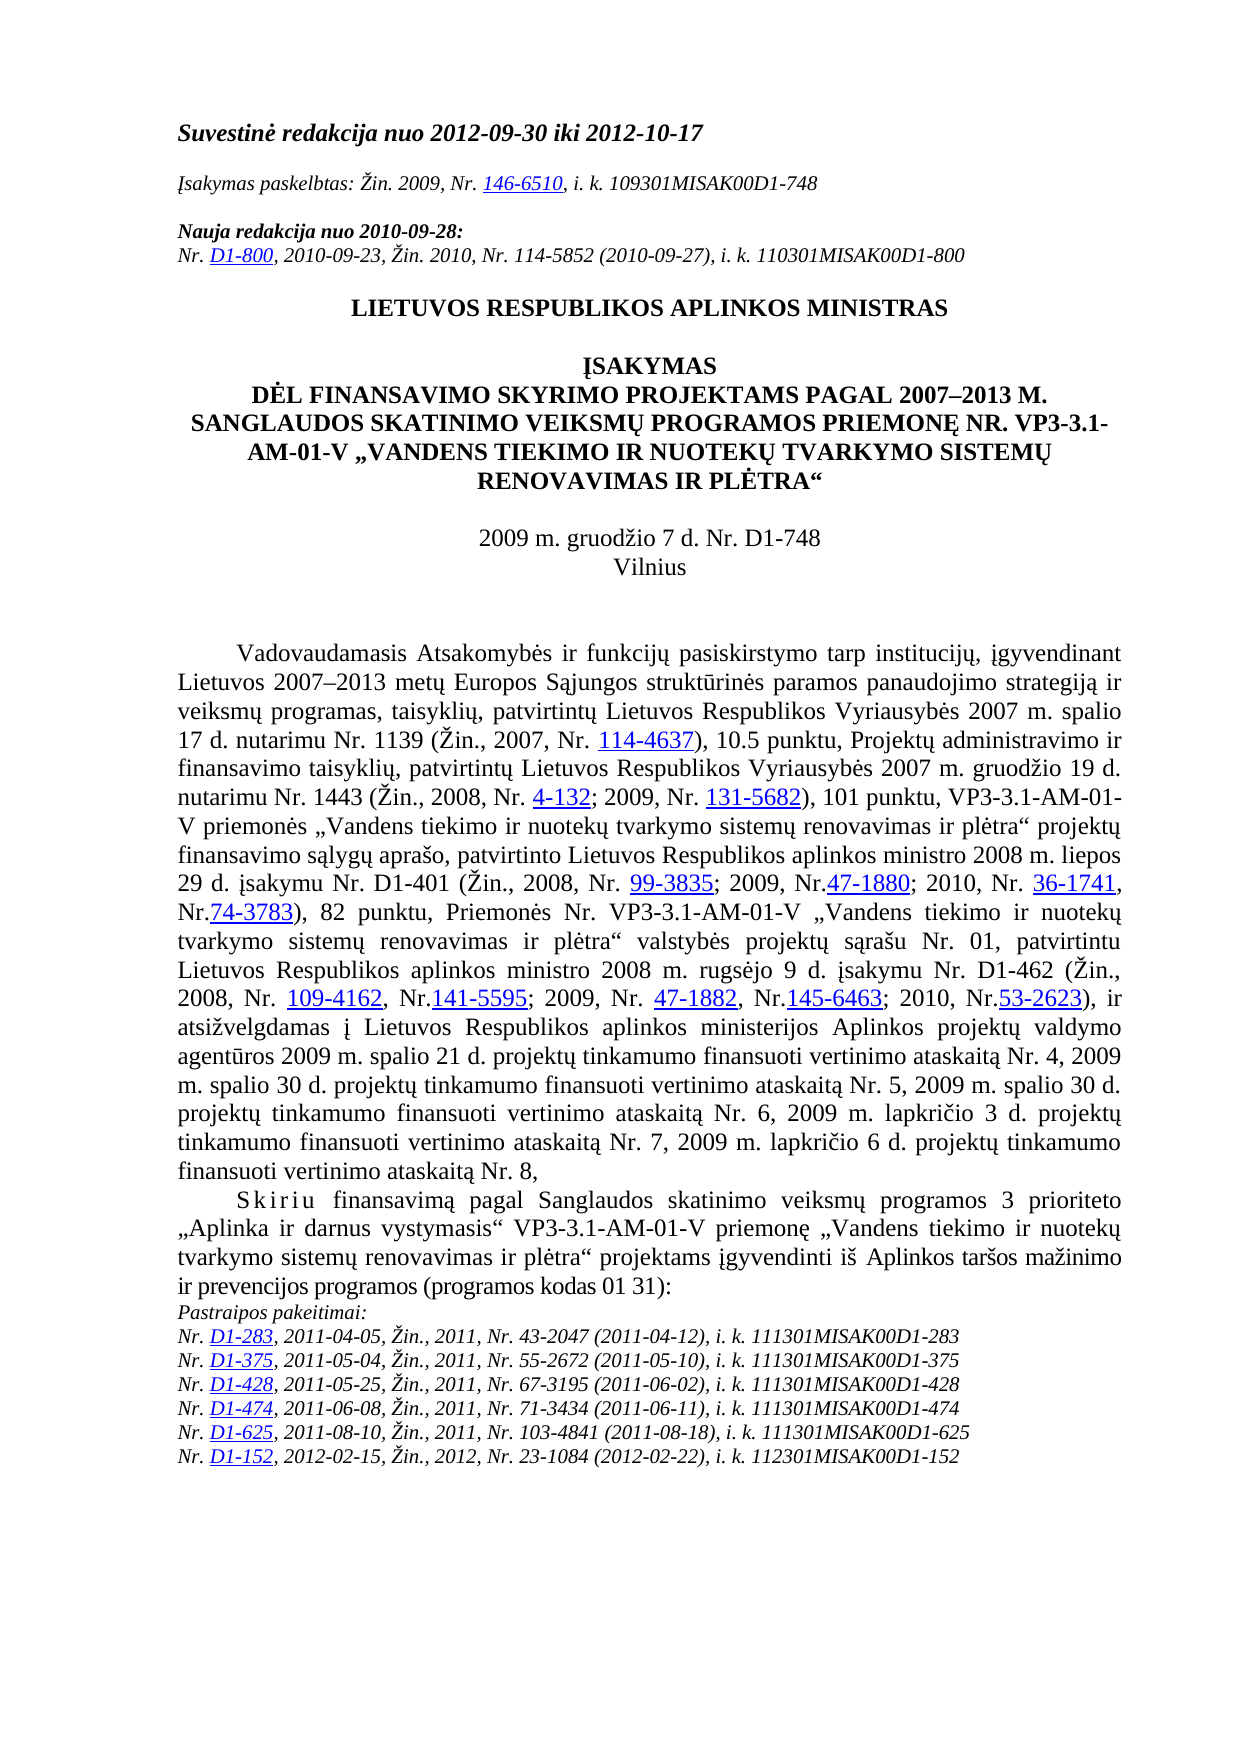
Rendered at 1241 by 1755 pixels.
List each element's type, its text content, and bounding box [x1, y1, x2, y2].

text Nr. D1-152, 2012-02-15, Žin., 2012, Nr. 23-1084 (2012-02-22), i. k. 112301MISAK00D1-152 [177, 1444, 1122, 1468]
text Nr. D1-474, 2011-06-08, Žin., 2011, Nr. 71-3434 (2011-06-11), i. k. 111301MISAK00D1-474 [177, 1396, 1122, 1420]
text Nr. D1-625, 2011-08-10, Žin., 2011, Nr. 103-4841 (2011-08-18), i. k. 111301MISAK00D1-625 [177, 1420, 1122, 1444]
text 2009 m. gruodžio 7 d. Nr. D1-748 [177, 523, 1122, 552]
text Įsakymas paskelbtas: Žin. 2009, Nr. 146-6510, i. k. 109301MISAK00D1-748 [177, 171, 1122, 195]
text Pastraipos pakeitimai: [177, 1300, 1122, 1324]
text Vilnius [177, 552, 1122, 581]
text Nauja redakcija nuo 2010-09-28: [177, 219, 1122, 243]
text DĖL FINANSAVIMO SKYRIMO PROJEKTAMS PAGAL 2007–2013 M. SANGLAUDOS SKATINIMO VEIKSMŲ PROGRAMOS PRIEMONĘ Nr. VP3-3.1-AM-01-V „VANDENS TIEKIMO IR NUOTEKŲ TVARKYMO SISTEMŲ RENOVAVIMAS IR PLĖTRA“ [177, 380, 1122, 495]
text Nr. D1-800, 2010-09-23, Žin. 2010, Nr. 114-5852 (2010-09-27), i. k. 110301MISAK00D1-800 [177, 243, 1122, 267]
text ĮSAKYMAS [177, 351, 1122, 380]
text Suvestinė redakcija nuo 2012-09-30 iki 2012-10-17 [177, 118, 1122, 147]
text Nr. D1-283, 2011-04-05, Žin., 2011, Nr. 43-2047 (2011-04-12), i. k. 111301MISAK00D1-283 [177, 1324, 1122, 1348]
text LIETUVOS RESPUBLIKOS APLINKOS MINISTRAS [177, 293, 1122, 322]
text Nr. D1-428, 2011-05-25, Žin., 2011, Nr. 67-3195 (2011-06-02), i. k. 111301MISAK00D1-428 [177, 1372, 1122, 1396]
text Nr. D1-375, 2011-05-04, Žin., 2011, Nr. 55-2672 (2011-05-10), i. k. 111301MISAK00D1-375 [177, 1348, 1122, 1372]
text Skiriu finansavimą pagal Sanglaudos skatinimo veiksmų programos 3 prioriteto „Aplinka ir darnus vystymasis“ VP3-3.1-AM-01-V priemonę „Vandens tiekimo ir nuotekų tvarkymo sistemų renovavimas ir plėtra“ projektams įgyvendinti iš Aplinkos taršos mažinimo ir prevencijos programos (programos kodas 01 31): [177, 1185, 1122, 1300]
text Vadovaudamasis Atsakomybės ir funkcijų pasiskirstymo tarp institucijų, įgyvendinant Lietuvos 2007–2013 metų Europos Sąjungos struktūrinės paramos panaudojimo strategiją ir veiksmų programas, taisyklių, patvirtintų Lietuvos Respublikos Vyriausybės 2007 m. spalio 17 d. nutarimu Nr. 1139 (Žin., 2007, Nr. 114-4637), 10.5 punktu, Projektų administravimo ir finansavimo taisyklių, patvirtintų Lietuvos Respublikos Vyriausybės 2007 m. gruodžio 19 d. nutarimu Nr. 1443 (Žin., 2008, Nr. 4-132; 2009, Nr. 131-5682), 101 punktu, VP3-3.1-AM-01-V priemonės „Vandens tiekimo ir nuotekų tvarkymo sistemų renovavimas ir plėtra“ projektų finansavimo sąlygų aprašo, patvirtinto Lietuvos Respublikos aplinkos ministro 2008 m. liepos 29 d. įsakymu Nr. D1-401 (Žin., 2008, Nr. 99-3835; 2009, Nr.47-1880; 2010, Nr. 36-1741, Nr.74-3783), 82 punktu, Priemonės Nr. VP3-3.1-AM-01-V „Vandens tiekimo ir nuotekų tvarkymo sistemų renovavimas ir plėtra“ valstybės projektų sąrašu Nr. 01, patvirtintu Lietuvos Respublikos aplinkos ministro 2008 m. rugsėjo 9 d. įsakymu Nr. D1-462 (Žin., 2008, Nr. 109-4162, Nr.141-5595; 2009, Nr. 47-1882, Nr.145-6463; 2010, Nr.53-2623), ir atsižvelgdamas į Lietuvos Respublikos aplinkos ministerijos Aplinkos projektų valdymo agentūros 2009 m. spalio 21 d. projektų tinkamumo finansuoti vertinimo ataskaitą Nr. 4, 2009 m. spalio 30 d. projektų tinkamumo finansuoti vertinimo ataskaitą Nr. 5, 2009 m. spalio 30 d. projektų tinkamumo finansuoti vertinimo ataskaitą Nr. 6, 2009 m. lapkričio 3 d. projektų tinkamumo finansuoti vertinimo ataskaitą Nr. 7, 2009 m. lapkričio 6 d. projektų tinkamumo finansuoti vertinimo ataskaitą Nr. 8, [177, 638, 1122, 1185]
